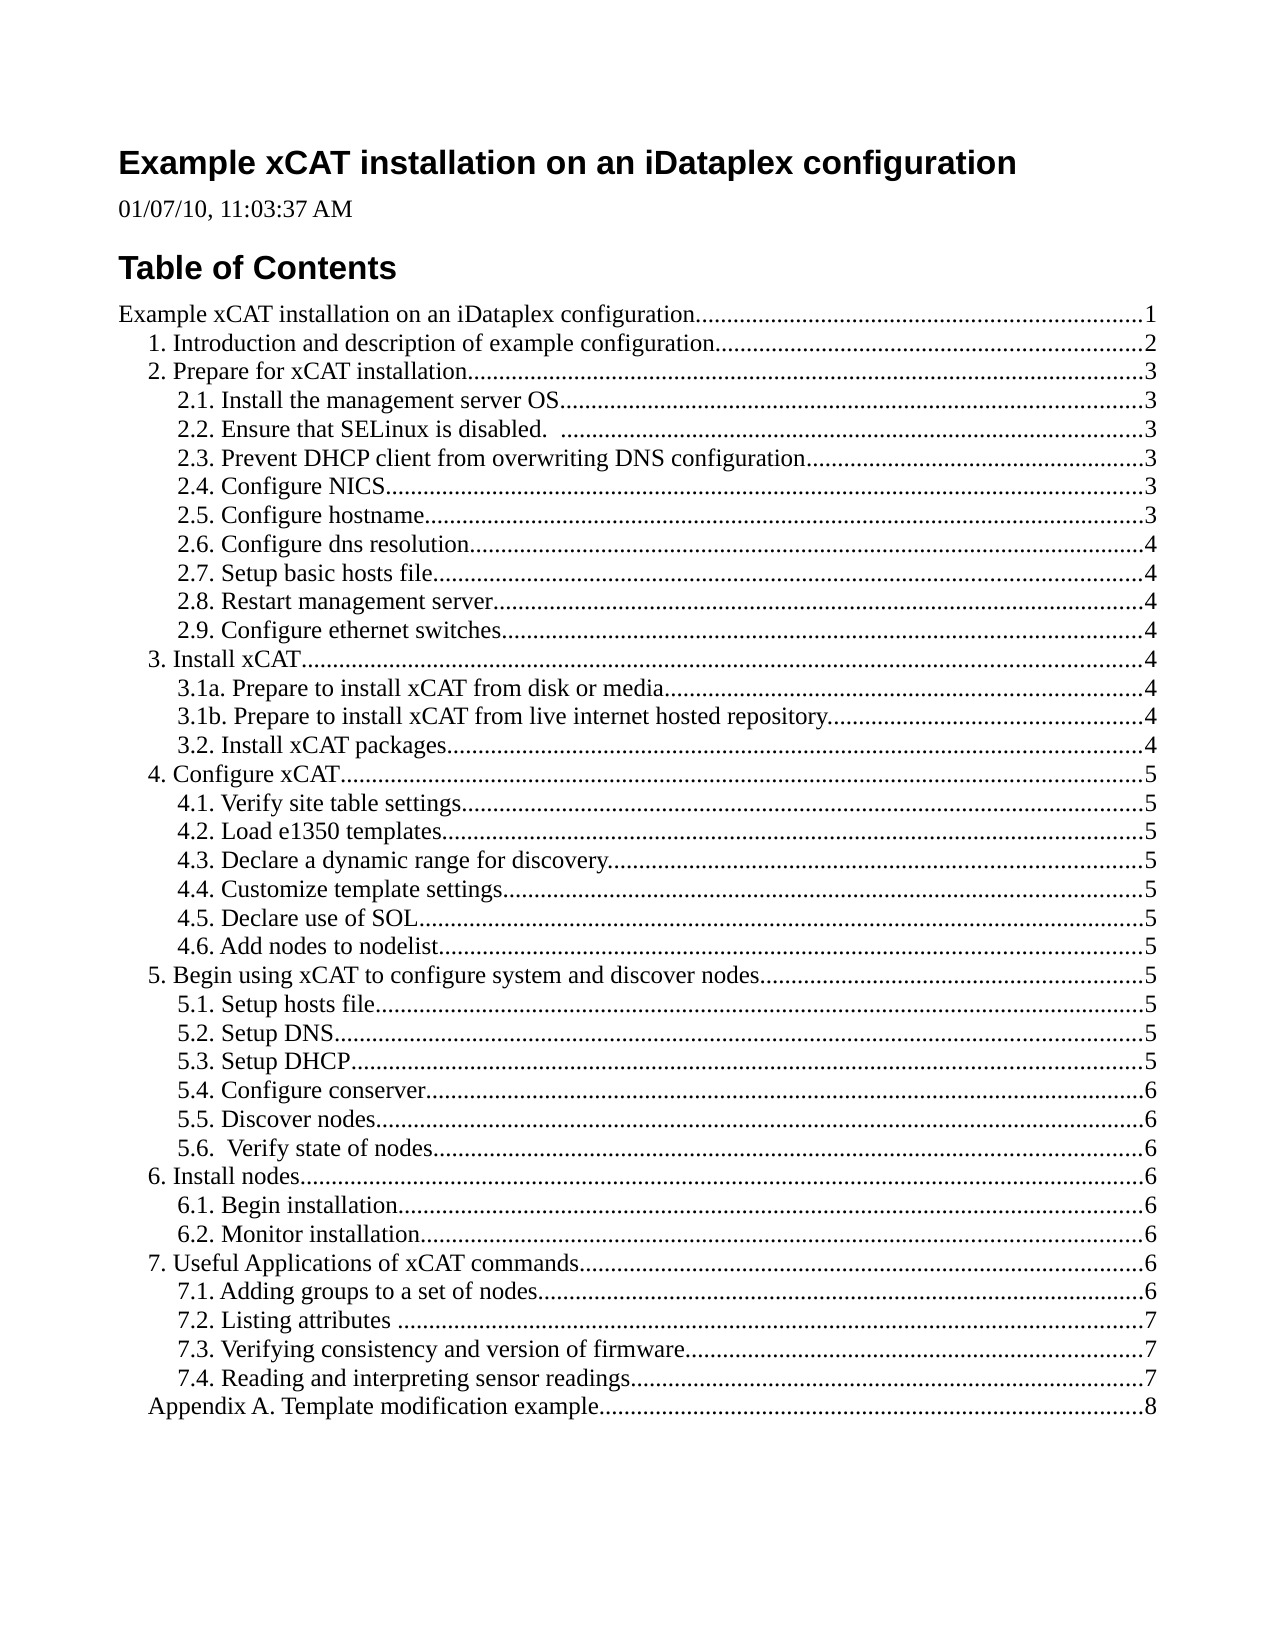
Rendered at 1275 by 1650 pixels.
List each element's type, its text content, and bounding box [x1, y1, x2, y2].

text 5.1. Setup hosts file 5 [177, 989, 1157, 1018]
text 2.7. Setup basic hosts file 4 [177, 558, 1157, 586]
text 2.5. Configure hostname 3 [177, 500, 1157, 529]
text 5. Begin using xCAT to configure system and discover nodes 5 [148, 960, 1157, 989]
text 3.1b. Prepare to install xCAT from live internet hosted repository. 4 [177, 701, 1157, 730]
text 7.1. Adding groups to a set of nodes 6 [177, 1276, 1157, 1305]
text 7.2. Listing attributes 7 [177, 1305, 1157, 1334]
text 4.6. Add nodes to nodelist 5 [177, 931, 1157, 960]
text 4.1. Verify site table settings. 5 [177, 788, 1157, 816]
text 2.1. Install the management server OS 3 [177, 385, 1157, 414]
text 5.2. Setup DNS 5 [177, 1018, 1157, 1046]
text 3.1a. Prepare to install xCAT from disk or media 4 [177, 673, 1157, 701]
text Appendix A. Template modification example 8 [148, 1391, 1157, 1420]
text 7.4. Reading and interpreting sensor readings 7 [177, 1363, 1157, 1391]
text 2. Prepare for xCAT installation 3 [148, 356, 1157, 385]
text 5.3. Setup DHCP 5 [177, 1046, 1157, 1075]
text 7. Useful Applications of xCAT commands 6 [148, 1248, 1157, 1276]
text 2.6. Configure dns resolution 4 [177, 529, 1157, 558]
text 4.5. Declare use of SOL 5 [177, 903, 1157, 931]
text 6.1. Begin installation 6 [177, 1190, 1157, 1219]
text 4.2. Load e1350 templates 5 [177, 816, 1157, 845]
text 3.2. Install xCAT packages 4 [177, 730, 1157, 759]
text 2.9. Configure ethernet switches 4 [177, 615, 1157, 644]
text 5.5. Discover nodes 6 [177, 1104, 1157, 1133]
subtitle Table of Contents [118, 248, 1157, 286]
subtitle Example xCAT installation on an iDataplex configuration [118, 143, 1157, 182]
text 4. Configure xCAT 5 [148, 759, 1157, 788]
text 2.2. Ensure that SELinux is disabled. 3 [177, 414, 1157, 443]
text 1. Introduction and description of example configuration 2 [148, 328, 1157, 356]
text 2.4. Configure NICS 3 [177, 471, 1157, 500]
text 7.3. Verifying consistency and version of firmware 7 [177, 1334, 1157, 1363]
text Example xCAT installation on an iDataplex configuration. 1 [118, 299, 1157, 328]
text 4.3. Declare a dynamic range for discovery. 5 [177, 845, 1157, 874]
text 4.4. Customize template settings 5 [177, 874, 1157, 903]
text 2.8. Restart management server 4 [177, 586, 1157, 615]
text 6. Install nodes 6 [148, 1161, 1157, 1190]
text 6.2. Monitor installation 6 [177, 1219, 1157, 1248]
text 01/07/10, 11:03:37 AM [118, 194, 1157, 223]
text 5.6. Verify state of nodes 6 [177, 1133, 1157, 1161]
text 2.3. Prevent DHCP client from overwriting DNS configuration 3 [177, 443, 1157, 471]
text 3. Install xCAT 4 [148, 644, 1157, 673]
text 5.4. Configure conserver 6 [177, 1075, 1157, 1104]
